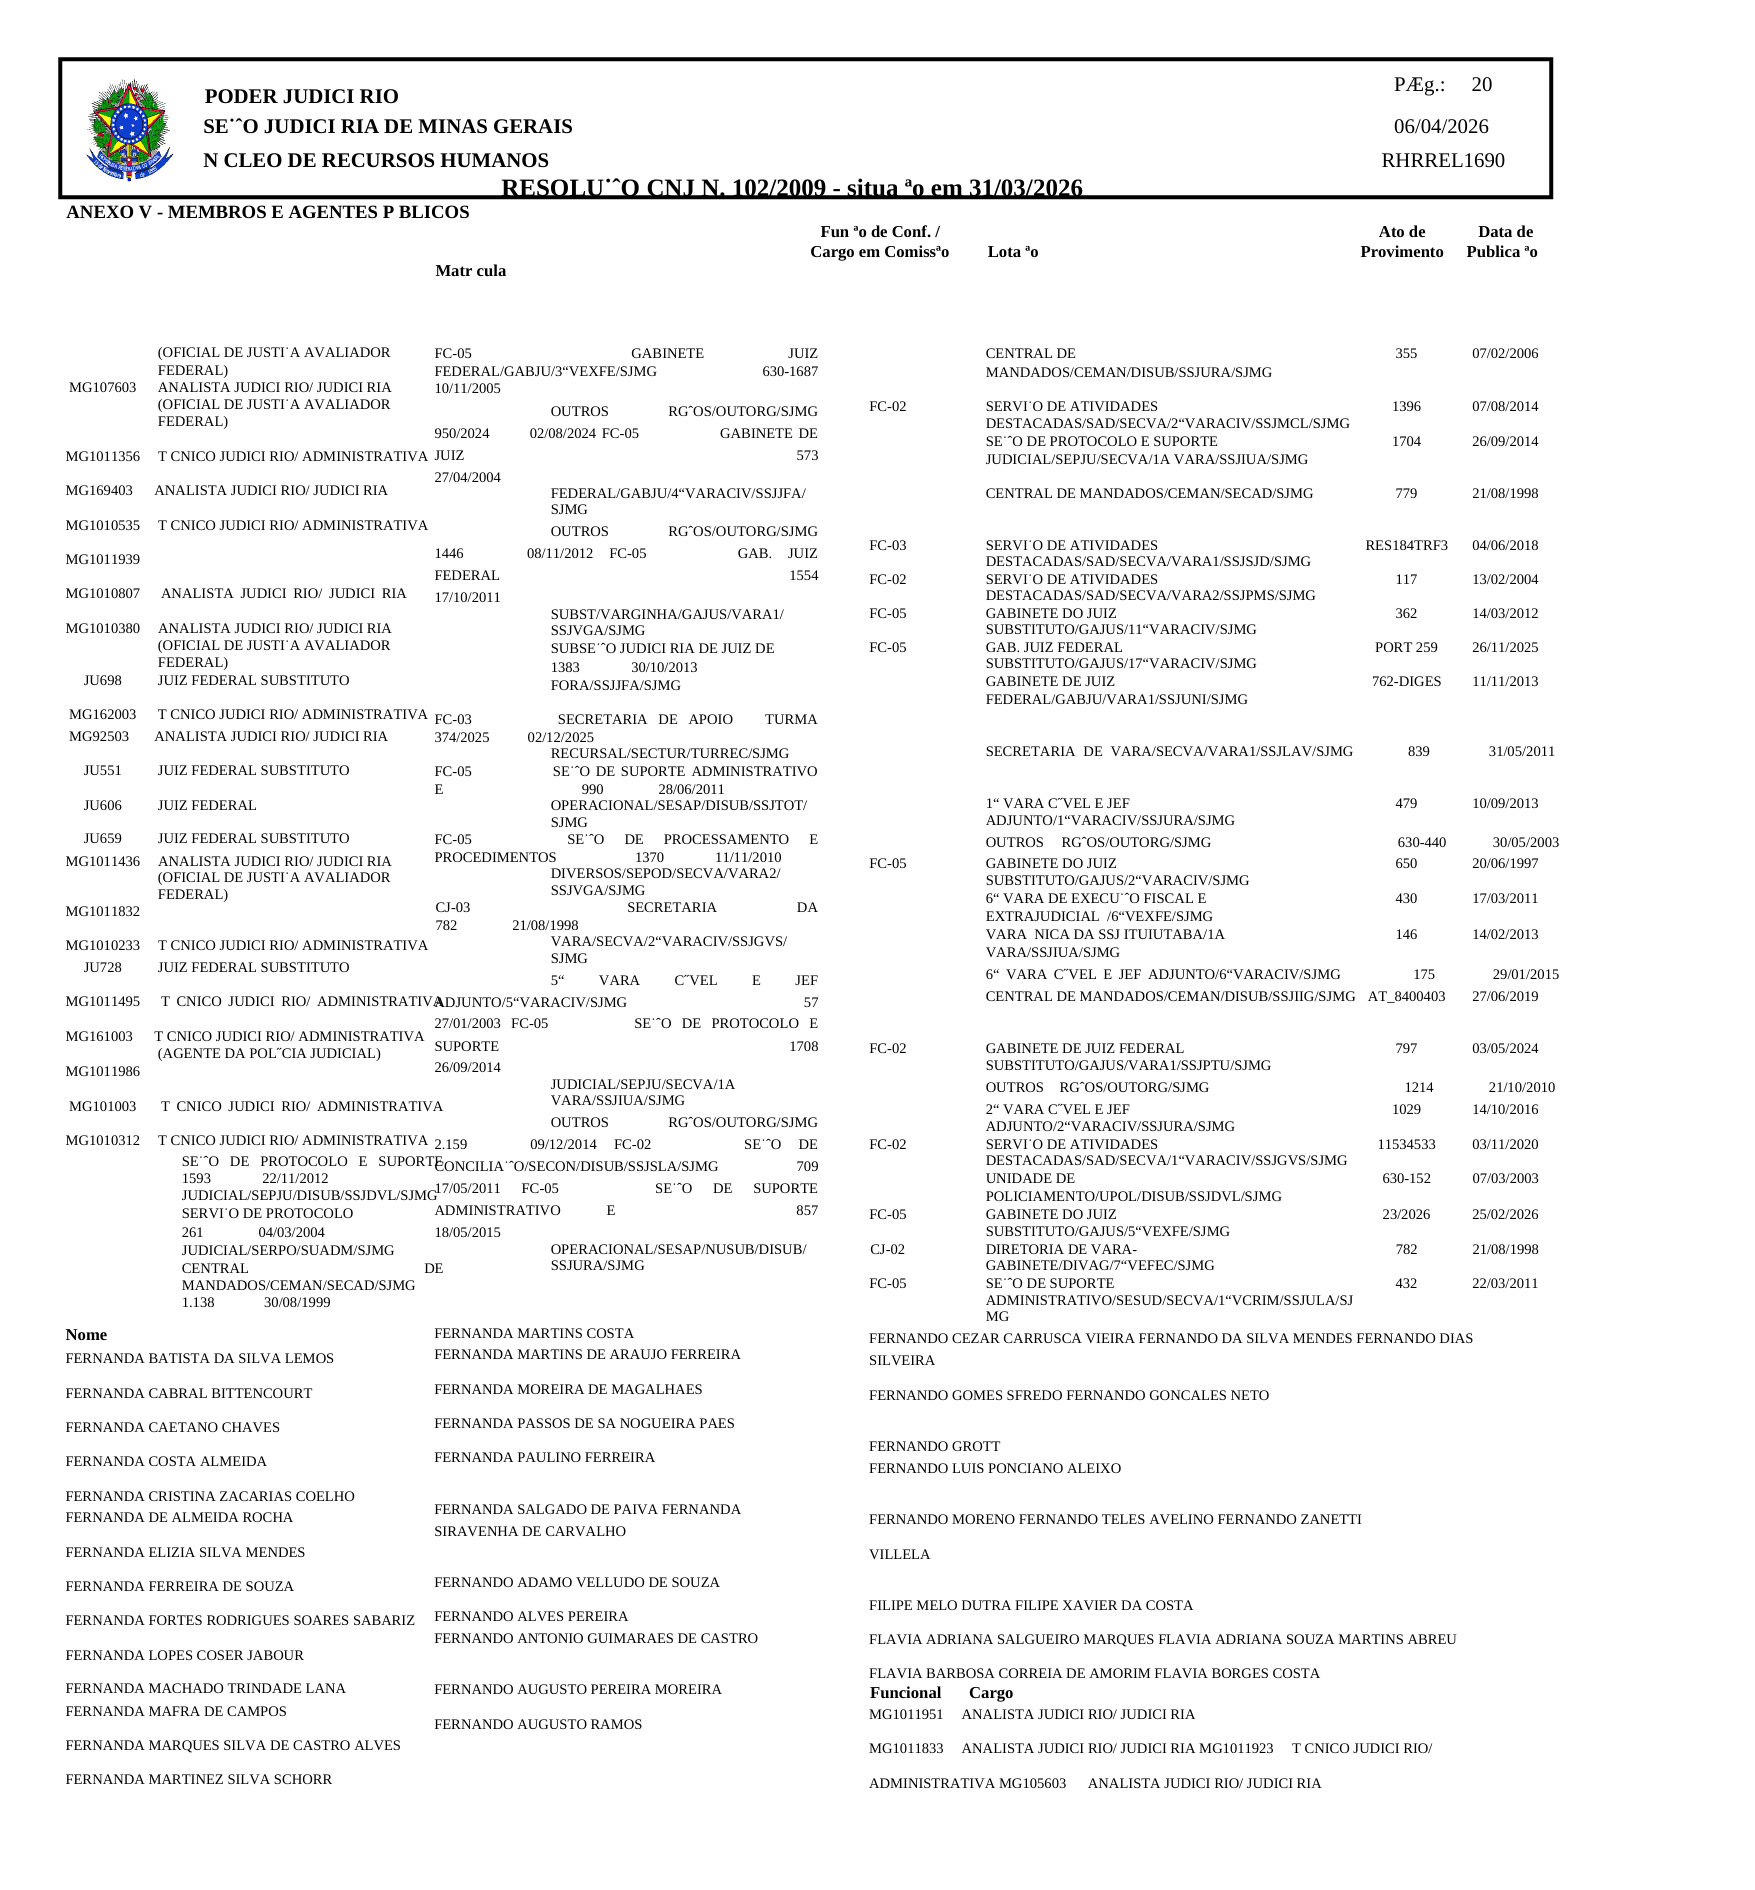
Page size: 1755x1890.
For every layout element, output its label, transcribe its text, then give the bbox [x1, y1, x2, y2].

text FC-05 GABINETE JUIZ FEDERAL/GABJU/3“VEXFE/SJMG 630-1687 10/11/2005 [434, 344, 818, 397]
text SUBSTITUTO/GAJUS/11“VARACIV/SJMG [986, 621, 1559, 638]
text FEDERAL) [158, 886, 428, 902]
text JU728 JUIZ FEDERAL SUBSTITUTO [83, 959, 428, 975]
text CJ-03 SECRETARIA DA 782 21/08/1998 [435, 898, 818, 933]
text FERNANDA MARQUES SILVA DE CASTRO ALVES FERNANDA MARTINEZ SILVA SCHORR [65, 1719, 422, 1788]
text JU551 JUIZ FEDERAL SUBSTITUTO JU606 JUIZ FEDERAL [83, 744, 365, 813]
text SUBSTITUTO/GAJUS/2“VARACIV/SJMG [986, 872, 1559, 889]
text OUTROS RGˆOS/OUTORG/SJMG 1214 21/10/2010 2“ VARA C˝VEL E JEF 1029 14/10/2016 [986, 1073, 1555, 1117]
text FERNANDA MACHADO TRINDADE LANA FERNANDA MAFRA DE CAMPOS [65, 1675, 367, 1719]
text JUDICIAL/SEPJU/SECVA/1A VARA/SSJIUA/SJMG [551, 1076, 818, 1108]
text MG1011833 ANALISTA JUDICI RIO/ JUDICI RIA MG1011923 T CNICO JUDICI RIO/ ADMINISTRATIVA MG105603 ANALISTA JUDICI RIO/ JUDICI RIA [869, 1723, 1559, 1791]
text CENTRAL DE 355 07/02/2006 MANDADOS/CEMAN/DISUB/SSJURA/SJMG [986, 344, 1559, 380]
text ADMINISTRATIVO/SESUD/SECVA/1“VCRIM/SSJULA/SJ [986, 1292, 1559, 1308]
picture [54, 53, 1557, 202]
text GABINETE/DIVAG/7“VEFEC/SJMG [986, 1257, 1559, 1274]
text 6“ VARA C˝VEL E JEF ADJUNTO/6“VARACIV/SJMG 175 29/01/2015 CENTRAL DE MANDADOS/CEMAN/DISUB/SSJIIG/SJMG AT_8400403 27/06/2019 [986, 961, 1559, 1005]
text FERNANDA MOREIRA DE MAGALHAES FERNANDA PASSOS DE SA NOGUEIRA PAES FERNANDA PAULINO FERREIRA [434, 1363, 769, 1466]
text OUTROS RGˆOS/OUTORG/SJMG 630-440 30/05/2003 FC-05 GABINETE DO JUIZ 650 20/06/1997 [869, 828, 1559, 872]
text FERNANDO ALVES PEREIRA [434, 1609, 818, 1625]
text FERNANDA ELIZIA SILVA MENDES [65, 1544, 425, 1560]
text FC-05 GABINETE DO JUIZ 362 14/03/2012 [869, 604, 1559, 621]
text (OFICIAL DE JUSTI˙A AVALIADOR FEDERAL) [158, 344, 406, 378]
text FC-05 SE˙ˆO DE SUPORTE ADMINISTRATIVO E 990 28/06/2011 [434, 762, 818, 797]
text FC-05 SE˙ˆO DE SUPORTE 432 22/03/2011 [869, 1274, 1559, 1292]
text FERNANDO ADAMO VELLUDO DE SOUZA [434, 1574, 818, 1591]
text SE˙ˆO DE PROTOCOLO E SUPORTE 1704 26/09/2014 JUDICIAL/SEPJU/SECVA/1A VARA/SSJIUA/SJMG [986, 431, 1559, 467]
text Funcional Cargo [870, 1682, 1559, 1702]
text FERNANDA CABRAL BITTENCOURT FERNANDA CAETANO CHAVES FERNANDA COSTA ALMEIDA [65, 1367, 333, 1470]
text JU659 JUIZ FEDERAL SUBSTITUTO MG1011436 ANALISTA JUDICI RIO/ JUDICI RIA [65, 825, 407, 869]
text FERNANDA BATISTA DA SILVA LEMOS [65, 1351, 425, 1367]
text CENTRAL DE MANDADOS/CEMAN/SECAD/SJMG 779 21/08/1998 [986, 484, 1559, 501]
text FERNANDA SALGADO DE PAIVA FERNANDA SIRAVENHA DE CARVALHO [434, 1495, 743, 1539]
text SUBSTITUTO/GAJUS/17“VARACIV/SJMG [986, 656, 1559, 672]
text FC-02 SERVI˙O DE ATIVIDADES 1396 07/08/2014 [869, 397, 1559, 415]
text FERNANDA MARTINS COSTA [434, 1325, 818, 1341]
text OPERACIONAL/SESAP/NUSUB/DISUB/SSJURA/SJMG [551, 1241, 818, 1273]
text SUBSE˙ˆO JUDICI RIA DE JUIZ DE 1383 30/10/2013 FORA/SSJJFA/SJMG [551, 638, 818, 693]
text SE˙ˆO DE PROTOCOLO E SUPORTE 1593 22/11/2012 [182, 1152, 428, 1187]
text DESTACADAS/SAD/SECVA/1“VARACIV/SSJGVS/SJMG [986, 1153, 1559, 1169]
text UNIDADE DE 630-152 07/03/2003 POLICIAMENTO/UPOL/DISUB/SSJDVL/SJMG [986, 1169, 1559, 1205]
text VARA/SECVA/2“VARACIV/SSJGVS/SJMG [551, 934, 818, 966]
text JUDICIAL/SEPJU/DISUB/SSJDVL/SJMG [182, 1187, 428, 1204]
text DESTACADAS/SAD/SECVA/VARA1/SSJSJD/SJMG [986, 553, 1559, 569]
text GABINETE DE JUIZ 762-DIGES 11/11/2013 FEDERAL/GABJU/VARA1/SSJUNI/SJMG [986, 672, 1559, 708]
text FERNANDA FORTES RODRIGUES SOARES SABARIZ FERNANDA LOPES COSER JABOUR [65, 1594, 425, 1663]
text MG101003 T CNICO JUDICI RIO/ ADMINISTRATIVA MG1010312 T CNICO JUDICI RIO/ ADMINISTRATIVA [65, 1080, 428, 1149]
text SUBSTITUTO/GAJUS/VARA1/SSJPTU/SJMG [986, 1057, 1559, 1073]
text DESTACADAS/SAD/SECVA/VARA2/SSJPMS/SJMG [986, 587, 1559, 604]
text SERVI˙O DE PROTOCOLO 261 04/03/2004 JUDICIAL/SERPO/SUADM/SJMG [182, 1204, 428, 1259]
text MG1010807 ANALISTA JUDICI RIO/ JUDICI RIA MG1010380 ANALISTA JUDICI RIO/ JUDICI RIA [65, 568, 407, 636]
text CENTRAL DE MANDADOS/CEMAN/SECAD/SJMG 1.138 30/08/1999 [182, 1259, 428, 1311]
text MG1010233 T CNICO JUDICI RIO/ ADMINISTRATIVA [65, 937, 428, 954]
text FERNANDO GOMES SFREDO FERNANDO GONCALES NETO [869, 1369, 1413, 1403]
text FERNANDO ANTONIO GUIMARAES DE CASTRO [434, 1630, 818, 1647]
text MG1011356 T CNICO JUDICI RIO/ ADMINISTRATIVA MG169403 ANALISTA JUDICI RIO/ JUDICI RIA MG1010535 T CNICO JUDICI RIO/ ADMINISTRATIVA MG1011939 [65, 430, 428, 568]
text 6“ VARA DE EXECU˙ˆO FISCAL E 430 17/03/2011 EXTRAJUDICIAL /6“VEXFE/SJMG [986, 889, 1559, 925]
text (AGENTE DA POL˝CIA JUDICIAL) MG1011986 [65, 1044, 396, 1080]
text FERNANDO CEZAR CARRUSCA VIEIRA FERNANDO DA SILVA MENDES FERNANDO DIAS SILVEIRA [869, 1325, 1475, 1369]
text SUBSTITUTO/GAJUS/5“VEXFE/SJMG [986, 1223, 1559, 1239]
text ADJUNTO/1“VARACIV/SSJURA/SJMG [986, 812, 1559, 828]
text FERNANDO MORENO FERNANDO TELES AVELINO FERNANDO ZANETTI VILLELA [869, 1493, 1418, 1562]
text DIVERSOS/SEPOD/SECVA/VARA2/SSJVGA/SJMG [551, 866, 818, 898]
text (OFICIAL DE JUSTI˙A AVALIADOR [158, 869, 428, 885]
text (OFICIAL DE JUSTI˙A AVALIADOR FEDERAL) [158, 396, 406, 430]
text OPERACIONAL/SESAP/DISUB/SSJTOT/SJMG [551, 798, 818, 830]
text 5“ VARA C˝VEL E JEF ADJUNTO/5“VARACIV/SJMG 57 27/01/2003 FC-05 SE˙ˆO DE PROTOCOLO E SUPORTE 1708 26/09/2014 [434, 966, 818, 1076]
text CJ-02 DIRETORIA DE VARA- 782 21/08/1998 [870, 1239, 1559, 1257]
text FERNANDO AUGUSTO PEREIRA MOREIRA FERNANDO AUGUSTO RAMOS [434, 1663, 756, 1732]
text FC-03 SECRETARIA DE APOIO TURMA 374/2025 02/12/2025 [434, 710, 818, 746]
text MG1011951 ANALISTA JUDICI RIO/ JUDICI RIA [869, 1706, 1559, 1722]
text SECRETARIA DE VARA/SECVA/VARA1/SSJLAV/SJMG 839 31/05/2011 1“ VARA C˝VEL E JEF 479 10/09/2013 [986, 708, 1555, 811]
text DESTACADAS/SAD/SECVA/2“VARACIV/SSJMCL/SJMG [986, 415, 1559, 431]
text (OFICIAL DE JUSTI˙A AVALIADOR FEDERAL) [158, 637, 406, 671]
text MG1011495 T CNICO JUDICI RIO/ ADMINISTRATIVA MG161003 T CNICO JUDICI RIO/ ADMINISTRATIVA [65, 975, 428, 1044]
text FC-05 GAB. JUIZ FEDERAL PORT 259 26/11/2025 [869, 638, 1559, 655]
text FERNANDA FERREIRA DE SOUZA [65, 1578, 425, 1594]
text FEDERAL/GABJU/4“VARACIV/SSJJFA/SJMG [551, 486, 818, 518]
text MG107603 ANALISTA JUDICI RIO/ JUDICI RIA [69, 379, 428, 396]
text RECURSAL/SECTUR/TURREC/SJMG [551, 746, 818, 762]
text FC-02 SERVI˙O DE ATIVIDADES 117 13/02/2004 [869, 570, 1559, 587]
text MG162003 T CNICO JUDICI RIO/ ADMINISTRATIVA MG92503 ANALISTA JUDICI RIO/ JUDICI RIA [69, 700, 428, 744]
text FLAVIA BARBOSA CORREIA DE AMORIM FLAVIA BORGES COSTA [869, 1648, 1491, 1682]
text OUTROS RGˆOS/OUTORG/SJMG 2.159 09/12/2014 FC-02 SE˙ˆO DE CONCILIA˙ˆO/SECON/DISUB/SSJSLA/SJMG 709 17/05/2011 FC-05 SE˙ˆO DE SUPORTE ADMINISTRATIVO E 857 18/05/2015 [434, 1108, 818, 1241]
text FERNANDO LUIS PONCIANO ALEIXO [869, 1460, 1559, 1476]
text FERNANDA CRISTINA ZACARIAS COELHO FERNANDA DE ALMEIDA ROCHA [65, 1482, 376, 1526]
text OUTROS RGˆOS/OUTORG/SJMG 1446 08/11/2012 FC-05 GAB. JUIZ FEDERAL 1554 17/10/2011 [434, 518, 818, 606]
text MG [986, 1309, 1559, 1325]
text ADJUNTO/2“VARACIV/SSJURA/SJMG [986, 1118, 1559, 1134]
text FERNANDA MARTINS DE ARAUJO FERREIRA [434, 1347, 818, 1363]
text FC-05 GABINETE DO JUIZ 23/2026 25/02/2026 [869, 1205, 1559, 1223]
text Nome [65, 1325, 425, 1343]
text SUBST/VARGINHA/GAJUS/VARA1/SSJVGA/SJMG [551, 606, 818, 638]
text VARA NICA DA SSJ ITUIUTABA/1A 146 14/02/2013 VARA/SSJIUA/SJMG [986, 925, 1559, 961]
text FILIPE MELO DUTRA FILIPE XAVIER DA COSTA [869, 1579, 1378, 1613]
text FC-02 SERVI˙O DE ATIVIDADES 11534533 03/11/2020 [869, 1135, 1559, 1152]
text FC-03 SERVI˙O DE ATIVIDADES RES184TRF3 04/06/2018 [869, 536, 1559, 553]
text FLAVIA ADRIANA SALGUEIRO MARQUES FLAVIA ADRIANA SOUZA MARTINS ABREU [869, 1626, 1508, 1648]
text JU698 JUIZ FEDERAL SUBSTITUTO [83, 671, 428, 688]
text OUTROS RGˆOS/OUTORG/SJMG 950/2024 02/08/2024 FC-05 GABINETE DE JUIZ 573 27/04/2004 [434, 397, 818, 485]
text FC-02 GABINETE DE JUIZ FEDERAL 797 03/05/2024 [869, 1039, 1559, 1057]
text FC-05 SE˙ˆO DE PROCESSAMENTO E PROCEDIMENTOS 1370 11/11/2010 [434, 830, 818, 866]
text MG1011832 [65, 903, 428, 920]
text FERNANDO GROTT [869, 1439, 1559, 1455]
